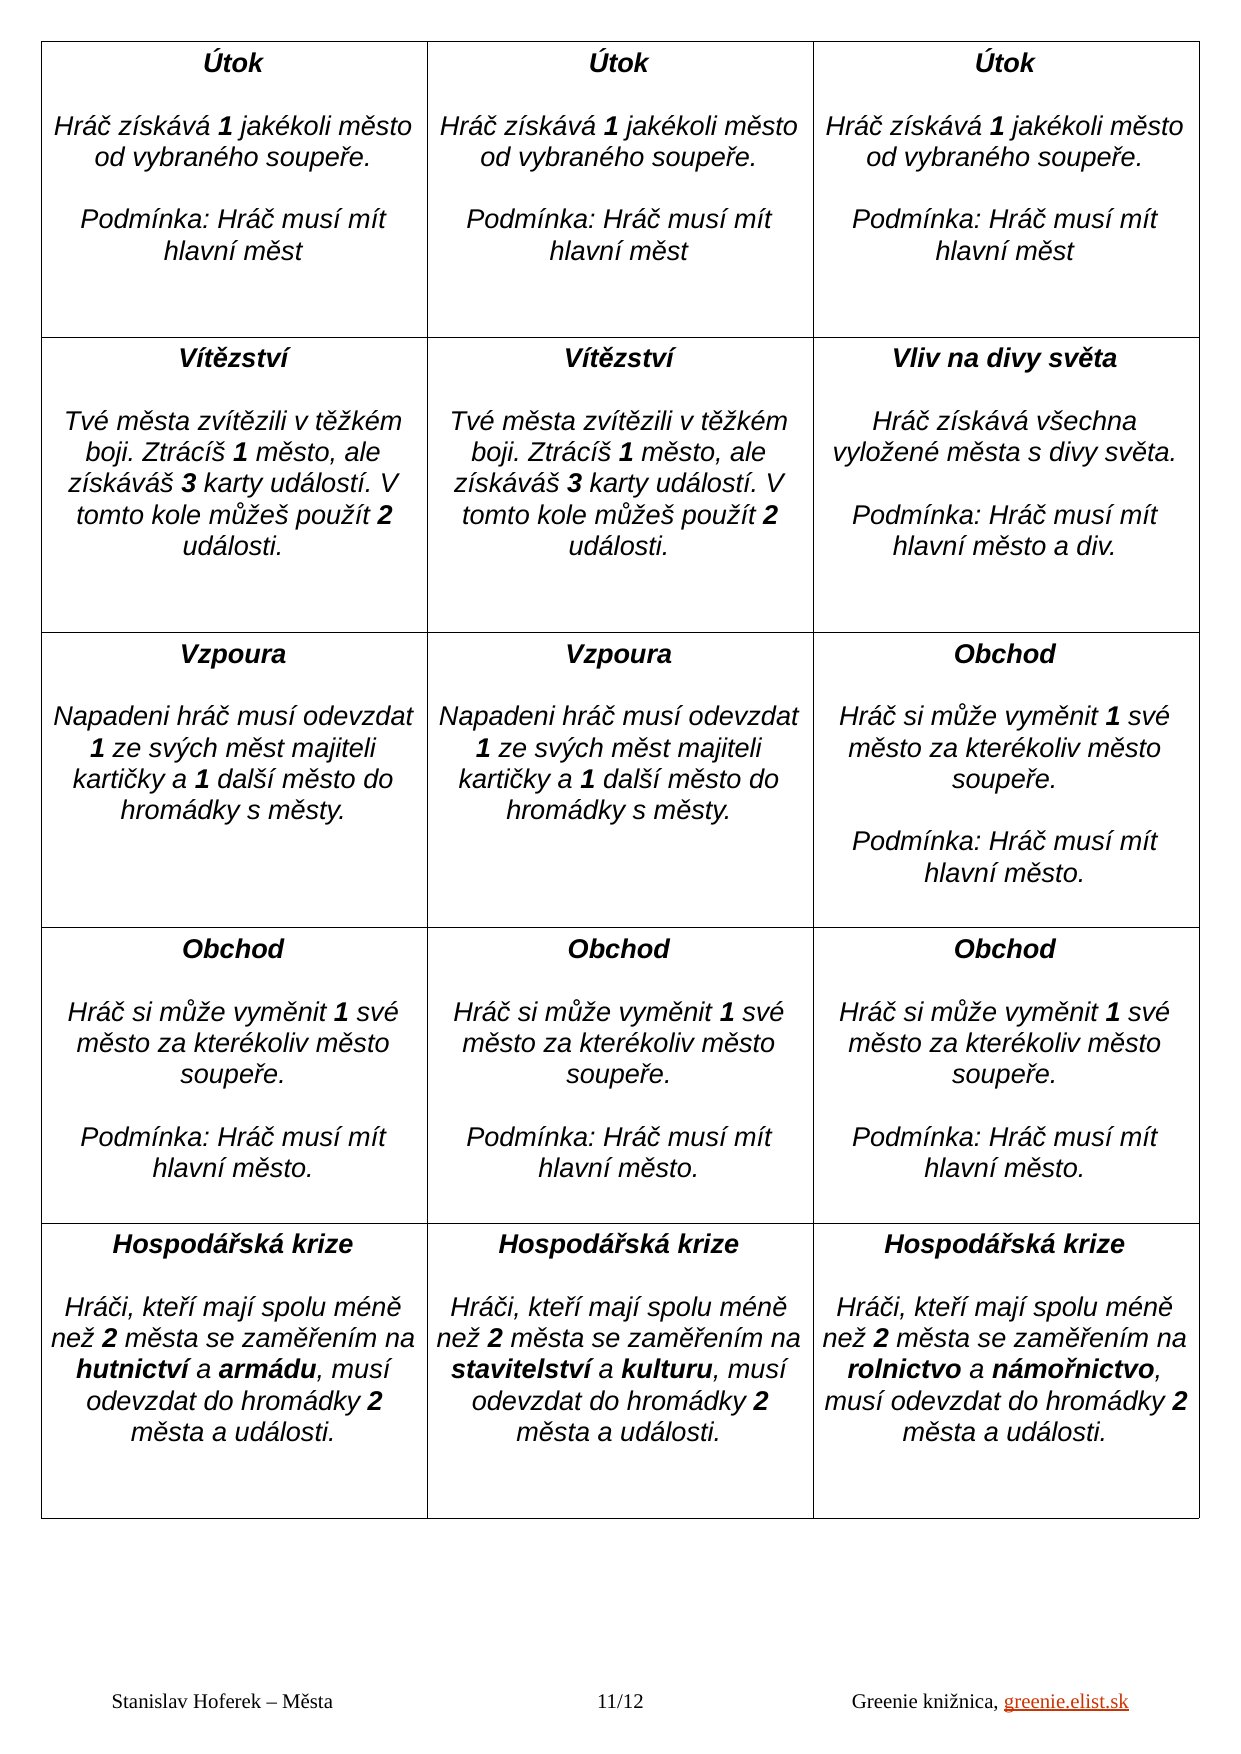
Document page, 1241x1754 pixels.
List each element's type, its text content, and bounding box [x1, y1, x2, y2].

table_cell Vzpoura Napadeni hráč musí odevzdat 1 ze svých měst majiteli kartičky a 1 další město do hromádky s městy. [42, 633, 427, 927]
table_cell Útok Hráč získává 1 jakékoli město od vybraného soupeře. Podmínka: Hráč musí mít hlavní měst [42, 42, 427, 337]
table_cell Vliv na divy světa Hráč získává všechna vyložené města s divy světa. Podmínka: Hráč musí mít hlavní město a div. [814, 338, 1199, 632]
table_cell Hospodářská krize Hráči, kteří mají spolu méně než 2 města se zaměřením na hutnictví a armádu, musí odevzdat do hromádky 2 města a události. [42, 1224, 427, 1518]
table_cell Obchod Hráč si může vyměnit 1 své město za kterékoliv město soupeře. Podmínka: Hráč musí mít hlavní město. [428, 928, 813, 1223]
table_cell Vítězství Tvé města zvítězili v těžkém boji. Ztrácíš 1 město, ale získáváš 3 karty událostí. V tomto kole můžeš použít 2 události. [42, 338, 427, 632]
table_cell Obchod Hráč si může vyměnit 1 své město za kterékoliv město soupeře. Podmínka: Hráč musí mít hlavní město. [814, 633, 1199, 927]
table_cell Vítězství Tvé města zvítězili v těžkém boji. Ztrácíš 1 město, ale získáváš 3 karty událostí. V tomto kole můžeš použít 2 události. [428, 338, 813, 632]
table_cell Útok Hráč získává 1 jakékoli město od vybraného soupeře. Podmínka: Hráč musí mít hlavní měst [814, 42, 1199, 337]
table_cell Útok Hráč získává 1 jakékoli město od vybraného soupeře. Podmínka: Hráč musí mít hlavní měst [428, 42, 813, 337]
table_cell Obchod Hráč si může vyměnit 1 své město za kterékoliv město soupeře. Podmínka: Hráč musí mít hlavní město. [42, 928, 427, 1223]
table_cell Hospodářská krize Hráči, kteří mají spolu méně než 2 města se zaměřením na rolnictvo a námořnictvo, musí odevzdat do hromádky 2 města a události. [814, 1224, 1199, 1518]
table_cell Vzpoura Napadeni hráč musí odevzdat 1 ze svých měst majiteli kartičky a 1 další město do hromádky s městy. [428, 633, 813, 927]
table_cell Hospodářská krize Hráči, kteří mají spolu méně než 2 města se zaměřením na stavitelství a kulturu, musí odevzdat do hromádky 2 města a události. [428, 1224, 813, 1518]
table_cell Obchod Hráč si může vyměnit 1 své město za kterékoliv město soupeře. Podmínka: Hráč musí mít hlavní město. [814, 928, 1199, 1223]
